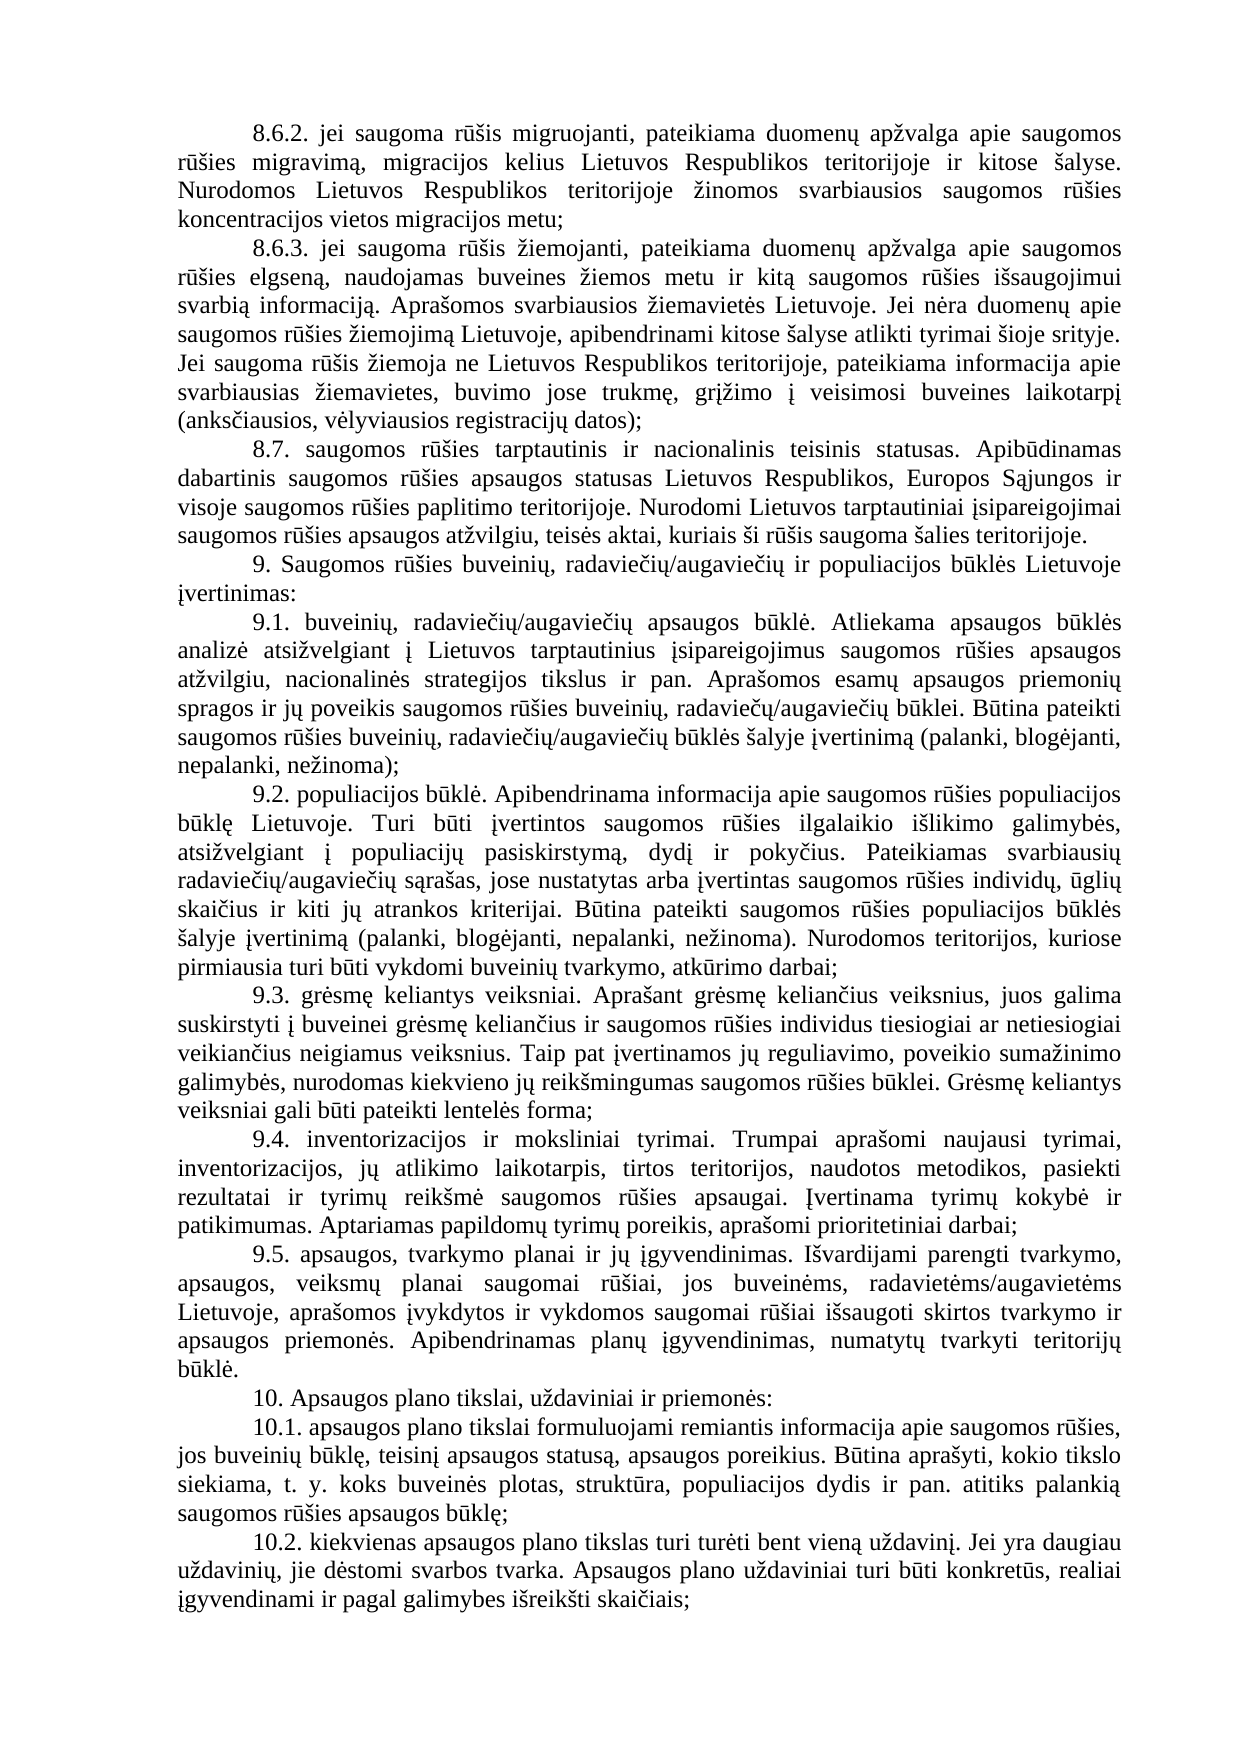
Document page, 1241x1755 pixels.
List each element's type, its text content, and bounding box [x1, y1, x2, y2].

text 9.4. inventorizacijos ir moksliniai tyrimai. Trumpai aprašomi naujausi tyrimai, inventorizacijos, jų atlikimo laikotarpis, tirtos teritorijos, naudotos metodikos, pasiekti rezultatai ir tyrimų reikšmė saugomos rūšies apsaugai. Įvertinama tyrimų kokybė ir patikimumas. Aptariamas papildomų tyrimų poreikis, aprašomi prioritetiniai darbai; [177, 1124, 1122, 1239]
text 8.7. saugomos rūšies tarptautinis ir nacionalinis teisinis statusas. Apibūdinamas dabartinis saugomos rūšies apsaugos statusas Lietuvos Respublikos, Europos Sąjungos ir visoje saugomos rūšies paplitimo teritorijoje. Nurodomi Lietuvos tarptautiniai įsipareigojimai saugomos rūšies apsaugos atžvilgiu, teisės aktai, kuriais ši rūšis saugoma šalies teritorijoje. [177, 434, 1122, 549]
text 10. Apsaugos plano tikslai, uždaviniai ir priemonės: [177, 1383, 1122, 1412]
text 9.5. apsaugos, tvarkymo planai ir jų įgyvendinimas. Išvardijami parengti tvarkymo, apsaugos, veiksmų planai saugomai rūšiai, jos buveinėms, radavietėms/augavietėms Lietuvoje, aprašomos įvykdytos ir vykdomos saugomai rūšiai išsaugoti skirtos tvarkymo ir apsaugos priemonės. Apibendrinamas planų įgyvendinimas, numatytų tvarkyti teritorijų būklė. [177, 1239, 1122, 1383]
text 8.6.2. jei saugoma rūšis migruojanti, pateikiama duomenų apžvalga apie saugomos rūšies migravimą, migracijos kelius Lietuvos Respublikos teritorijoje ir kitose šalyse. Nurodomos Lietuvos Respublikos teritorijoje žinomos svarbiausios saugomos rūšies koncentracijos vietos migracijos metu; [177, 118, 1122, 233]
text 10.1. apsaugos plano tikslai formuluojami remiantis informacija apie saugomos rūšies, jos buveinių būklę, teisinį apsaugos statusą, apsaugos poreikius. Būtina aprašyti, kokio tikslo siekiama, t. y. koks buveinės plotas, struktūra, populiacijos dydis ir pan. atitiks palankią saugomos rūšies apsaugos būklę; [177, 1412, 1122, 1527]
text 9. Saugomos rūšies buveinių, radaviečių/augaviečių ir populiacijos būklės Lietuvoje įvertinimas: [177, 549, 1122, 607]
text 9.3. grėsmę keliantys veiksniai. Aprašant grėsmę keliančius veiksnius, juos galima suskirstyti į buveinei grėsmę keliančius ir saugomos rūšies individus tiesiogiai ar netiesiogiai veikiančius neigiamus veiksnius. Taip pat įvertinamos jų reguliavimo, poveikio sumažinimo galimybės, nurodomas kiekvieno jų reikšmingumas saugomos rūšies būklei. Grėsmę keliantys veiksniai gali būti pateikti lentelės forma; [177, 981, 1122, 1124]
text 10.2. kiekvienas apsaugos plano tikslas turi turėti bent vieną uždavinį. Jei yra daugiau uždavinių, jie dėstomi svarbos tvarka. Apsaugos plano uždaviniai turi būti konkretūs, realiai įgyvendinami ir pagal galimybes išreikšti skaičiais; [177, 1527, 1122, 1613]
text 9.1. buveinių, radaviečių/augaviečių apsaugos būklė. Atliekama apsaugos būklės analizė atsižvelgiant į Lietuvos tarptautinius įsipareigojimus saugomos rūšies apsaugos atžvilgiu, nacionalinės strategijos tikslus ir pan. Aprašomos esamų apsaugos priemonių spragos ir jų poveikis saugomos rūšies buveinių, radaviečų/augaviečių būklei. Būtina pateikti saugomos rūšies buveinių, radaviečių/augaviečių būklės šalyje įvertinimą (palanki, blogėjanti, nepalanki, nežinoma); [177, 607, 1122, 779]
text 8.6.3. jei saugoma rūšis žiemojanti, pateikiama duomenų apžvalga apie saugomos rūšies elgseną, naudojamas buveines žiemos metu ir kitą saugomos rūšies išsaugojimui svarbią informaciją. Aprašomos svarbiausios žiemavietės Lietuvoje. Jei nėra duomenų apie saugomos rūšies žiemojimą Lietuvoje, apibendrinami kitose šalyse atlikti tyrimai šioje srityje. Jei saugoma rūšis žiemoja ne Lietuvos Respublikos teritorijoje, pateikiama informacija apie svarbiausias žiemavietes, buvimo jose trukmę, grįžimo į veisimosi buveines laikotarpį (anksčiausios, vėlyviausios registracijų datos); [177, 233, 1122, 434]
text 9.2. populiacijos būklė. Apibendrinama informacija apie saugomos rūšies populiacijos būklę Lietuvoje. Turi būti įvertintos saugomos rūšies ilgalaikio išlikimo galimybės, atsižvelgiant į populiacijų pasiskirstymą, dydį ir pokyčius. Pateikiamas svarbiausių radaviečių/augaviečių sąrašas, jose nustatytas arba įvertintas saugomos rūšies individų, ūglių skaičius ir kiti jų atrankos kriterijai. Būtina pateikti saugomos rūšies populiacijos būklės šalyje įvertinimą (palanki, blogėjanti, nepalanki, nežinoma). Nurodomos teritorijos, kuriose pirmiausia turi būti vykdomi buveinių tvarkymo, atkūrimo darbai; [177, 779, 1122, 981]
